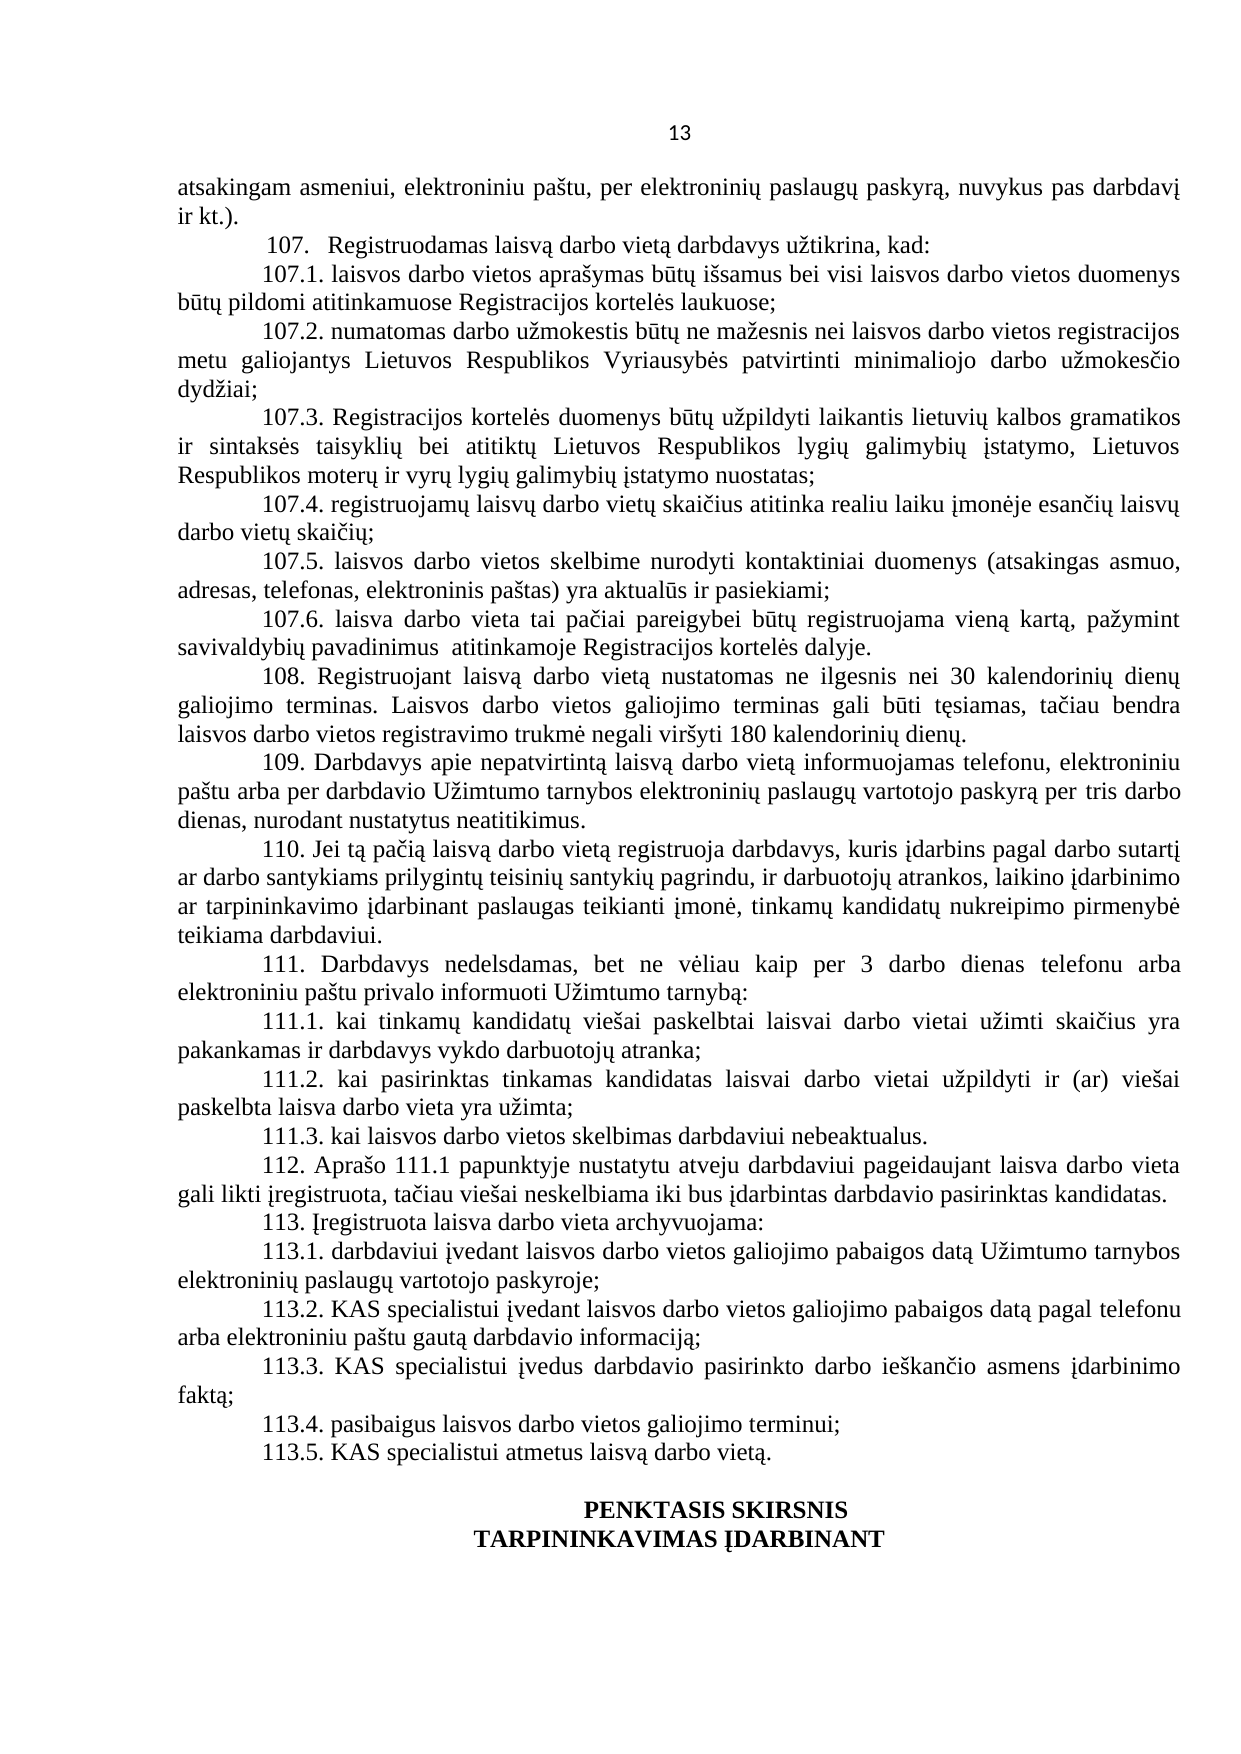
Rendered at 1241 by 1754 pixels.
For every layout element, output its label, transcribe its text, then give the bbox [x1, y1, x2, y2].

text TARPININKAVIMAS ĮDARBINANT [177, 1524, 1181, 1552]
text 107.6. laisva darbo vieta tai pačiai pareigybei būtų registruojama vieną kartą, pažymint savivaldybių pavadinimus atitinkamoje Registracijos kortelės dalyje. [177, 604, 1181, 661]
text 111.1. kai tinkamų kandidatų viešai paskelbtai laisvai darbo vietai užimti skaičius yra pakankamas ir darbdavys vykdo darbuotojų atranka; [177, 1006, 1181, 1064]
text 107.4. registruojamų laisvų darbo vietų skaičius atitinka realiu laiku įmonėje esančių laisvų darbo vietų skaičių; [177, 489, 1181, 546]
text 109. Darbdavys apie nepatvirtintą laisvą darbo vietą informuojamas telefonu, elektroniniu paštu arba per darbdavio Užimtumo tarnybos elektroninių paslaugų vartotojo paskyrą per tris darbo dienas, nurodant nustatytus neatitikimus. [177, 747, 1181, 834]
text 108. Registruojant laisvą darbo vietą nustatomas ne ilgesnis nei 30 kalendorinių dienų galiojimo terminas. Laisvos darbo vietos galiojimo terminas gali būti tęsiamas, tačiau bendra laisvos darbo vietos registravimo trukmė negali viršyti 180 kalendorinių dienų. [177, 661, 1181, 747]
text atsakingam asmeniui, elektroniniu paštu, per elektroninių paslaugų paskyrą, nuvykus pas darbdavį ir kt.). [177, 172, 1181, 230]
text 112. Aprašo 111.1 papunktyje nustatytu atveju darbdaviui pageidaujant laisva darbo vieta gali likti įregistruota, tačiau viešai neskelbiama iki bus įdarbintas darbdavio pasirinktas kandidatas. [177, 1150, 1181, 1207]
text 111.2. kai pasirinktas tinkamas kandidatas laisvai darbo vietai užpildyti ir (ar) viešai paskelbta laisva darbo vieta yra užimta; [177, 1064, 1181, 1121]
text 107.2. numatomas darbo užmokestis būtų ne mažesnis nei laisvos darbo vietos registracijos metu galiojantys Lietuvos Respublikos Vyriausybės patvirtinti minimaliojo darbo užmokesčio dydžiai; [177, 316, 1181, 402]
text 113.4. pasibaigus laisvos darbo vietos galiojimo terminui; [177, 1409, 1181, 1437]
text 113.3. KAS specialistui įvedus darbdavio pasirinkto darbo ieškančio asmens įdarbinimo faktą; [177, 1351, 1181, 1409]
text 113. Įregistruota laisva darbo vieta archyvuojama: [177, 1207, 1181, 1236]
text PENKTASIS SKIRSNIS [177, 1495, 1181, 1524]
text 110. Jei tą pačią laisvą darbo vietą registruoja darbdavys, kuris įdarbins pagal darbo sutartį ar darbo santykiams prilygintų teisinių santykių pagrindu, ir darbuotojų atrankos, laikino įdarbinimo ar tarpininkavimo įdarbinant paslaugas teikianti įmonė, tinkamų kandidatų nukreipimo pirmenybė teikiama darbdaviui. [177, 834, 1181, 949]
text 111.3. kai laisvos darbo vietos skelbimas darbdaviui nebeaktualus. [177, 1121, 1181, 1150]
text 107.1. laisvos darbo vietos aprašymas būtų išsamus bei visi laisvos darbo vietos duomenys būtų pildomi atitinkamuose Registracijos kortelės laukuose; [177, 259, 1181, 316]
text 111. Darbdavys nedelsdamas, bet ne vėliau kaip per 3 darbo dienas telefonu arba elektroniniu paštu privalo informuoti Užimtumo tarnybą: [177, 949, 1181, 1006]
text 107.3. Registracijos kortelės duomenys būtų užpildyti laikantis lietuvių kalbos gramatikos ir sintaksės taisyklių bei atitiktų Lietuvos Respublikos lygių galimybių įstatymo, Lietuvos Respublikos moterų ir vyrų lygių galimybių įstatymo nuostatas; [177, 402, 1181, 489]
text 113.5. KAS specialistui atmetus laisvą darbo vietą. [177, 1437, 1181, 1466]
text 113.2. KAS specialistui įvedant laisvos darbo vietos galiojimo pabaigos datą pagal telefonu arba elektroniniu paštu gautą darbdavio informaciją; [177, 1294, 1181, 1351]
text 113.1. darbdaviui įvedant laisvos darbo vietos galiojimo pabaigos datą Užimtumo tarnybos elektroninių paslaugų vartotojo paskyroje; [177, 1236, 1181, 1294]
text 107.5. laisvos darbo vietos skelbime nurodyti kontaktiniai duomenys (atsakingas asmuo, adresas, telefonas, elektroninis paštas) yra aktualūs ir pasiekiami; [177, 546, 1181, 604]
text 107. Registruodamas laisvą darbo vietą darbdavys užtikrina, kad: [177, 230, 1181, 259]
